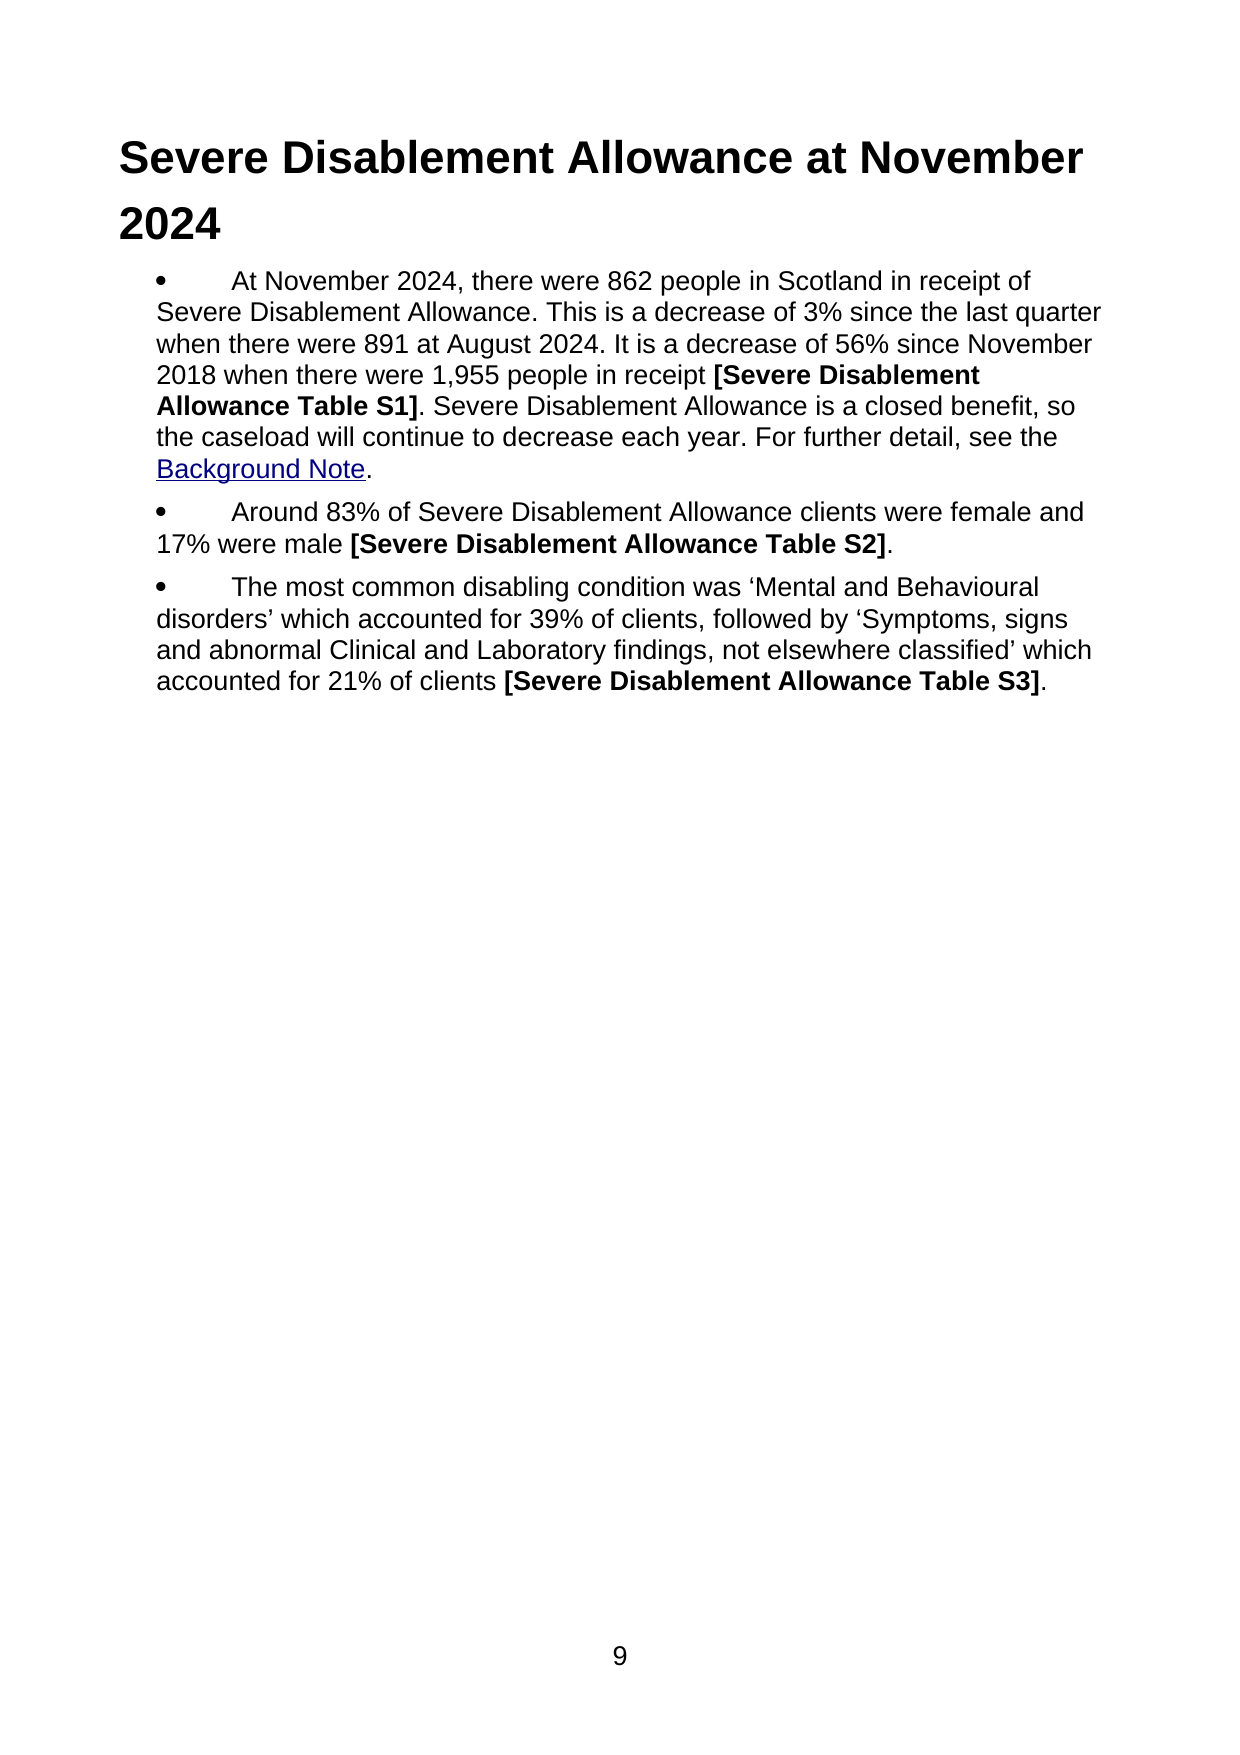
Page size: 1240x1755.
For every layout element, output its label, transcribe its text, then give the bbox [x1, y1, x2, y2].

list Around 83% of Severe Disablement Allowance clients were female and 17% were male [Severe Disablement Allowance Table S2]. [156, 497, 1121, 559]
subtitle Severe Disablement Allowance at November 2024 [118, 120, 1121, 253]
list At November 2024, there were 862 people in Scotland in receipt of Severe Disablement Allowance. This is a decrease of 3% since the last quarter when there were 891 at August 2024. It is a decrease of 56% since November 2018 when there were 1,955 people in receipt [Severe Disablement Allowance Table S1]. Severe Disablement Allowance is a closed benefit, so the caseload will continue to decrease each year. For further detail, see the Background Note. [156, 266, 1121, 484]
list The most common disabling condition was ‘Mental and Behavioural disorders’ which accounted for 39% of clients, followed by ‘Symptoms, signs and abnormal Clinical and Laboratory findings, not elsewhere classified’ which accounted for 21% of clients [Severe Disablement Allowance Table S3]. [156, 572, 1121, 697]
